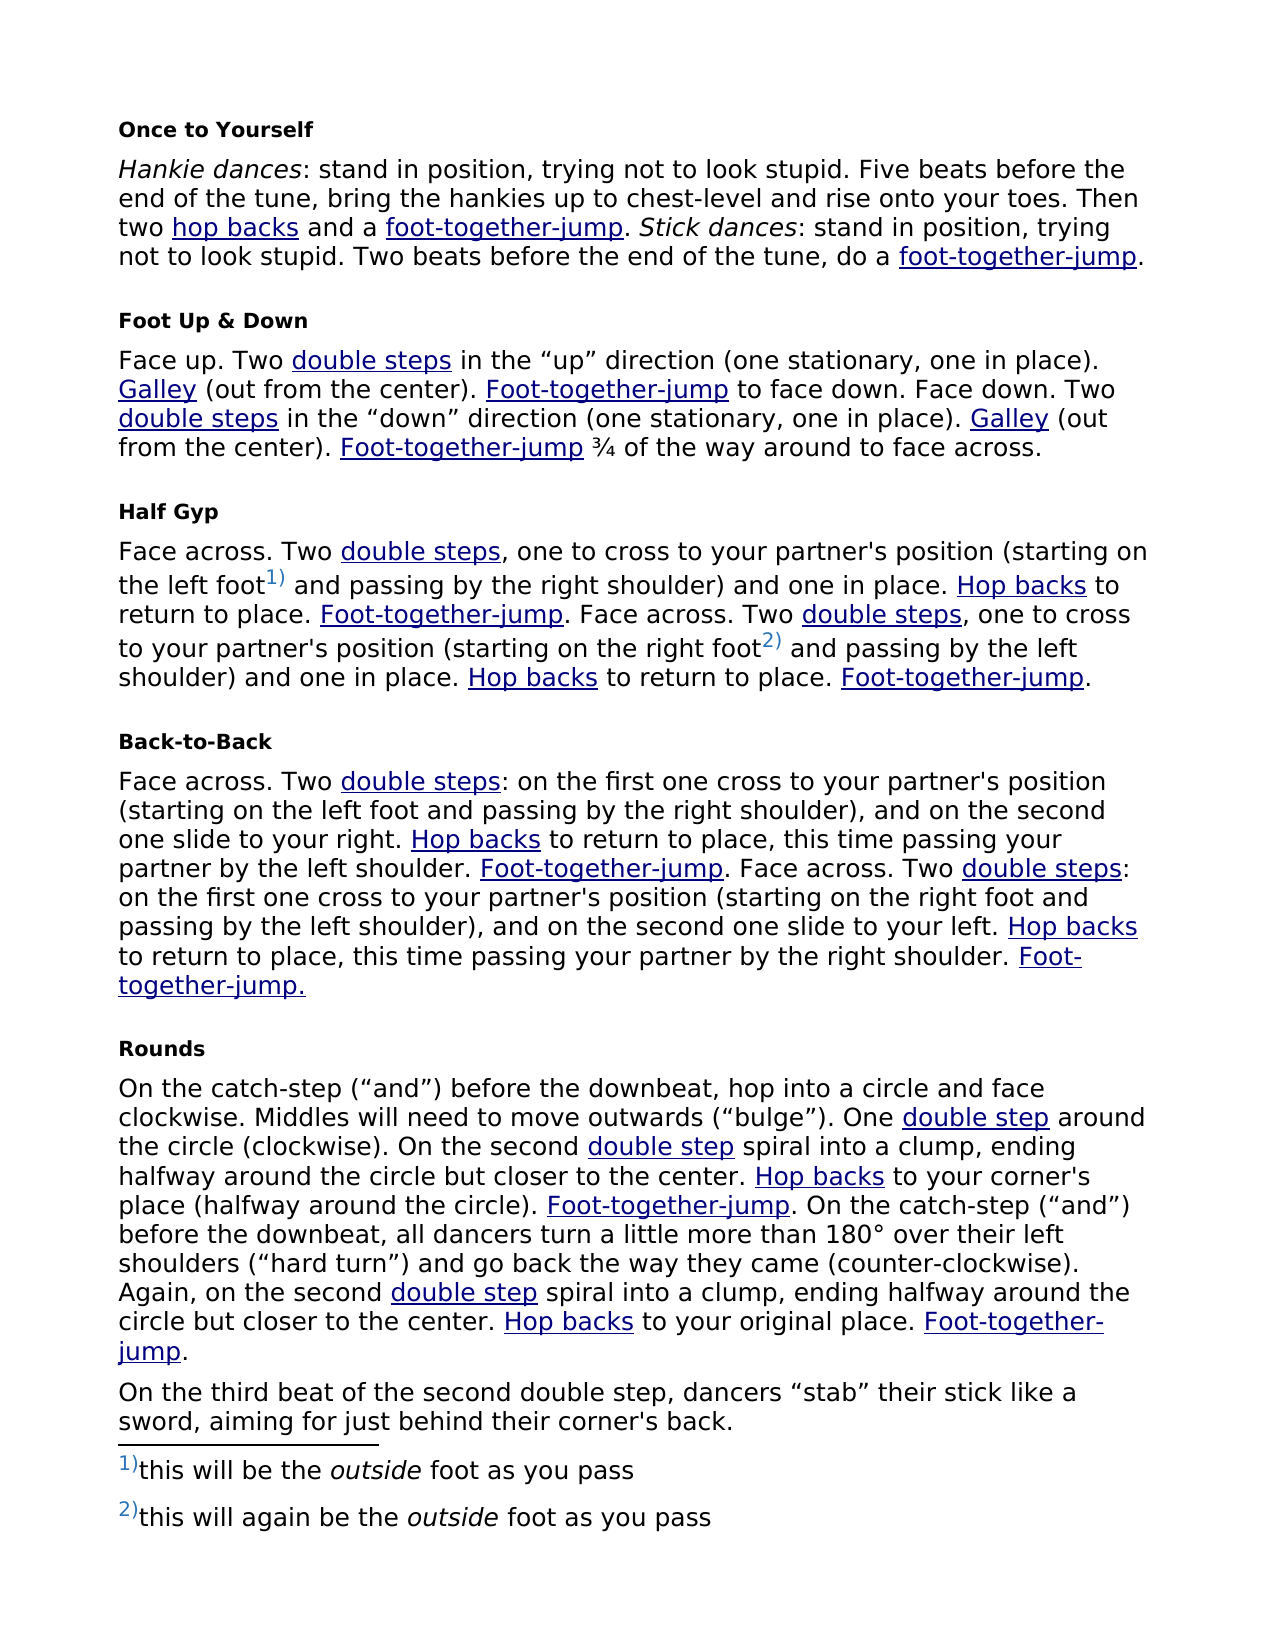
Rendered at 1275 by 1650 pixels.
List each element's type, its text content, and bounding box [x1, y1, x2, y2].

text On the catch-step (“and”) before the downbeat, hop into a circle and face clockwise. Middles will need to move outwards (“bulge”). One double step around the circle (clockwise). On the second double step spiral into a clump, ending halfway around the circle but closer to the center. Hop backs to your corner's place (halfway around the circle). Foot-together-jump. On the catch-step (“and”) before the downbeat, all dancers turn a little more than 180° over their left shoulders (“hard turn”) and go back the way they came (counter-clockwise). Again, on the second double step spiral into a clump, ending halfway around the circle but closer to the center. Hop backs to your original place. Foot-together-jump. [118, 1074, 1157, 1366]
subtitle Back-to-Back [118, 730, 1157, 754]
text Face across. Two double steps, one to cross to your partner's position (starting on the left foot and passing by the right shoulder) and one in place. Hop backs to return to place. Foot-together-jump. Face across. Two double steps, one to cross to your partner's position (starting on the right foot and passing by the left shoulder) and one in place. Hop backs to return to place. Foot-together-jump. [118, 537, 1157, 692]
text Face up. Two double steps in the “up” direction (one stationary, one in place). Galley (out from the center). Foot-together-jump to face down. Face down. Two double steps in the “down” direction (one stationary, one in place). Galley (out from the center). Foot-together-jump ¾ of the way around to face across. [118, 346, 1157, 462]
text On the third beat of the second double step, dancers “stab” their stick like a sword, aiming for just behind their corner's back. [118, 1378, 1157, 1437]
text this will again be the outside foot as you pass [118, 1498, 1157, 1532]
subtitle Once to Yourself [118, 118, 1157, 142]
subtitle Rounds [118, 1037, 1157, 1062]
text Hankie dances: stand in position, trying not to look stupid. Five beats before the end of the tune, bring the hankies up to chest-level and rise onto your toes. Then two hop backs and a foot-together-jump. Stick dances: stand in position, trying not to look stupid. Two beats before the end of the tune, do a foot-together-jump. [118, 155, 1157, 272]
subtitle Foot Up & Down [118, 309, 1157, 333]
text Face across. Two double steps: on the first one cross to your partner's position (starting on the left foot and passing by the right shoulder), and on the second one slide to your right. Hop backs to return to place, this time passing your partner by the left shoulder. Foot-together-jump. Face across. Two double steps: on the first one cross to your partner's position (starting on the right foot and passing by the left shoulder), and on the second one slide to your left. Hop backs to return to place, this time passing your partner by the right shoulder. Foot-together-jump. [118, 767, 1157, 1000]
text this will be the outside foot as you pass [118, 1451, 1157, 1485]
subtitle Half Gyp [118, 500, 1157, 524]
